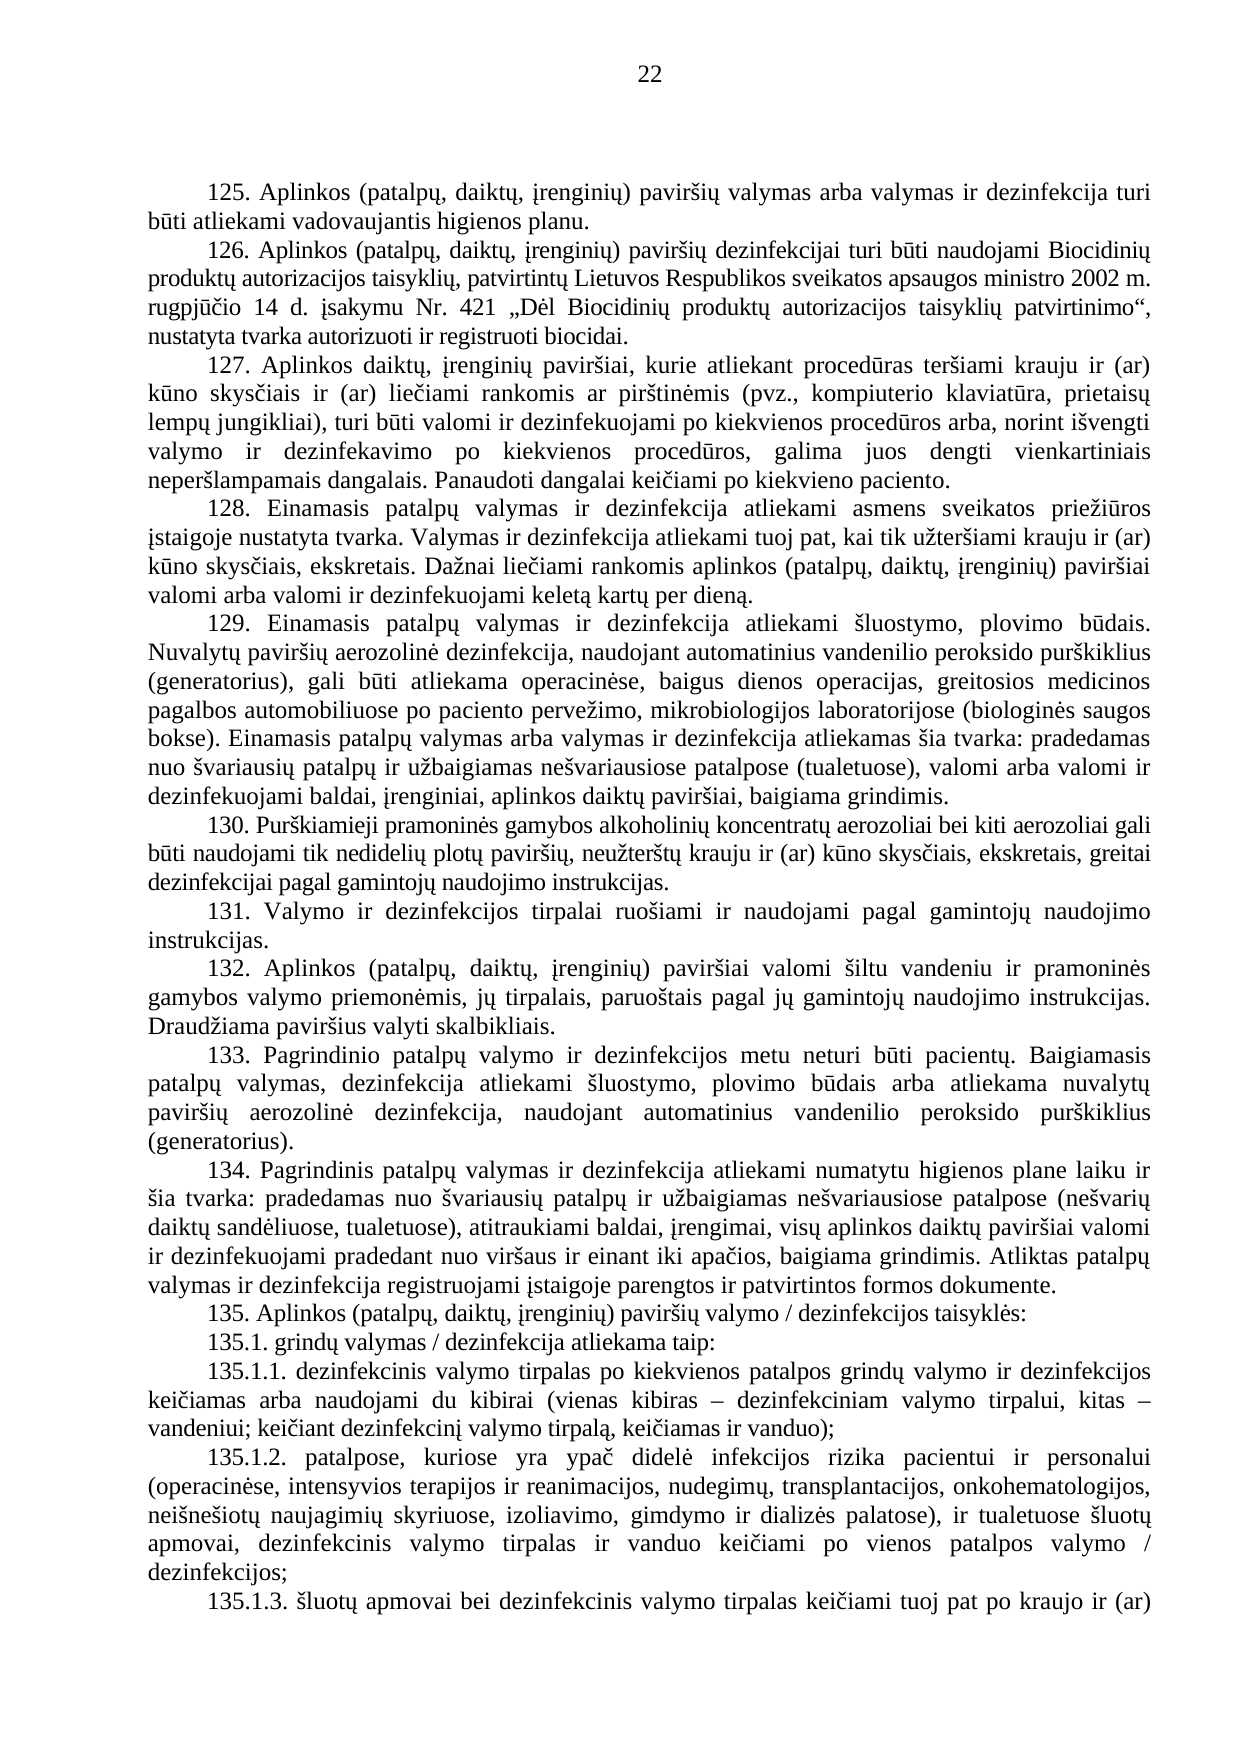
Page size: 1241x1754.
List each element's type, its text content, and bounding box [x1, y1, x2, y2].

text 128. Einamasis patalpų valymas ir dezinfekcija atliekami asmens sveikatos priežiūros įstaigoje nustatyta tvarka. Valymas ir dezinfekcija atliekami tuoj pat, kai tik užteršiami krauju ir (ar) kūno skysčiais, ekskretais. Dažnai liečiami rankomis aplinkos (patalpų, daiktų, įrenginių) paviršiai valomi arba valomi ir dezinfekuojami keletą kartų per dieną. [148, 493, 1152, 608]
text 127. Aplinkos daiktų, įrenginių paviršiai, kurie atliekant procedūras teršiami krauju ir (ar) kūno skysčiais ir (ar) liečiami rankomis ar pirštinėmis (pvz., kompiuterio klaviatūra, prietaisų lempų jungikliai), turi būti valomi ir dezinfekuojami po kiekvienos procedūros arba, norint išvengti valymo ir dezinfekavimo po kiekvienos procedūros, galima juos dengti vienkartiniais neperšlampamais dangalais. Panaudoti dangalai keičiami po kiekvieno paciento. [148, 350, 1152, 493]
text 126. Aplinkos (patalpų, daiktų, įrenginių) paviršių dezinfekcijai turi būti naudojami Biocidinių produktų autorizacijos taisyklių, patvirtintų Lietuvos Respublikos sveikatos apsaugos ministro 2002 m. rugpjūčio 14 d. įsakymu Nr. 421 „Dėl Biocidinių produktų autorizacijos taisyklių patvirtinimo“, nustatyta tvarka autorizuoti ir registruoti biocidai. [148, 235, 1152, 350]
text 132. Aplinkos (patalpų, daiktų, įrenginių) paviršiai valomi šiltu vandeniu ir pramoninės gamybos valymo priemonėmis, jų tirpalais, paruoštais pagal jų gamintojų naudojimo instrukcijas. Draudžiama paviršius valyti skalbikliais. [148, 953, 1152, 1040]
text 135.1.3. šluotų apmovai bei dezinfekcinis valymo tirpalas keičiami tuoj pat po kraujo ir (ar) [148, 1586, 1152, 1615]
text 133. Pagrindinio patalpų valymo ir dezinfekcijos metu neturi būti pacientų. Baigiamasis patalpų valymas, dezinfekcija atliekami šluostymo, plovimo būdais arba atliekama nuvalytų paviršių aerozolinė dezinfekcija, naudojant automatinius vandenilio peroksido purškiklius (generatorius). [148, 1040, 1152, 1155]
text 131. Valymo ir dezinfekcijos tirpalai ruošiami ir naudojami pagal gamintojų naudojimo instrukcijas. [148, 896, 1152, 953]
text 125. Aplinkos (patalpų, daiktų, įrenginių) paviršių valymas arba valymas ir dezinfekcija turi būti atliekami vadovaujantis higienos planu. [148, 177, 1152, 235]
text 130. Purškiamieji pramoninės gamybos alkoholinių koncentratų aerozoliai bei kiti aerozoliai gali būti naudojami tik nedidelių plotų paviršių, neužterštų krauju ir (ar) kūno skysčiais, ekskretais, greitai dezinfekcijai pagal gamintojų naudojimo instrukcijas. [148, 810, 1152, 896]
text 135. Aplinkos (patalpų, daiktų, įrenginių) paviršių valymo / dezinfekcijos taisyklės: [148, 1298, 1152, 1327]
text 129. Einamasis patalpų valymas ir dezinfekcija atliekami šluostymo, plovimo būdais. Nuvalytų paviršių aerozolinė dezinfekcija, naudojant automatinius vandenilio peroksido purškiklius (generatorius), gali būti atliekama operacinėse, baigus dienos operacijas, greitosios medicinos pagalbos automobiliuose po paciento pervežimo, mikrobiologijos laboratorijose (biologinės saugos bokse). Einamasis patalpų valymas arba valymas ir dezinfekcija atliekamas šia tvarka: pradedamas nuo švariausių patalpų ir užbaigiamas nešvariausiose patalpose (tualetuose), valomi arba valomi ir dezinfekuojami baldai, įrenginiai, aplinkos daiktų paviršiai, baigiama grindimis. [148, 608, 1152, 810]
text 135.1.1. dezinfekcinis valymo tirpalas po kiekvienos patalpos grindų valymo ir dezinfekcijos keičiamas arba naudojami du kibirai (vienas kibiras – dezinfekciniam valymo tirpalui, kitas – vandeniui; keičiant dezinfekcinį valymo tirpalą, keičiamas ir vanduo); [148, 1356, 1152, 1442]
text 135.1.2. patalpose, kuriose yra ypač didelė infekcijos rizika pacientui ir personalui (operacinėse, intensyvios terapijos ir reanimacijos, nudegimų, transplantacijos, onkohematologijos, neišnešiotų naujagimių skyriuose, izoliavimo, gimdymo ir dializės palatose), ir tualetuose šluotų apmovai, dezinfekcinis valymo tirpalas ir vanduo keičiami po vienos patalpos valymo / dezinfekcijos; [148, 1442, 1152, 1586]
text 135.1. grindų valymas / dezinfekcija atliekama taip: [148, 1327, 1152, 1356]
text 134. Pagrindinis patalpų valymas ir dezinfekcija atliekami numatytu higienos plane laiku ir šia tvarka: pradedamas nuo švariausių patalpų ir užbaigiamas nešvariausiose patalpose (nešvarių daiktų sandėliuose, tualetuose), atitraukiami baldai, įrengimai, visų aplinkos daiktų paviršiai valomi ir dezinfekuojami pradedant nuo viršaus ir einant iki apačios, baigiama grindimis. Atliktas patalpų valymas ir dezinfekcija registruojami įstaigoje parengtos ir patvirtintos formos dokumente. [148, 1155, 1152, 1298]
